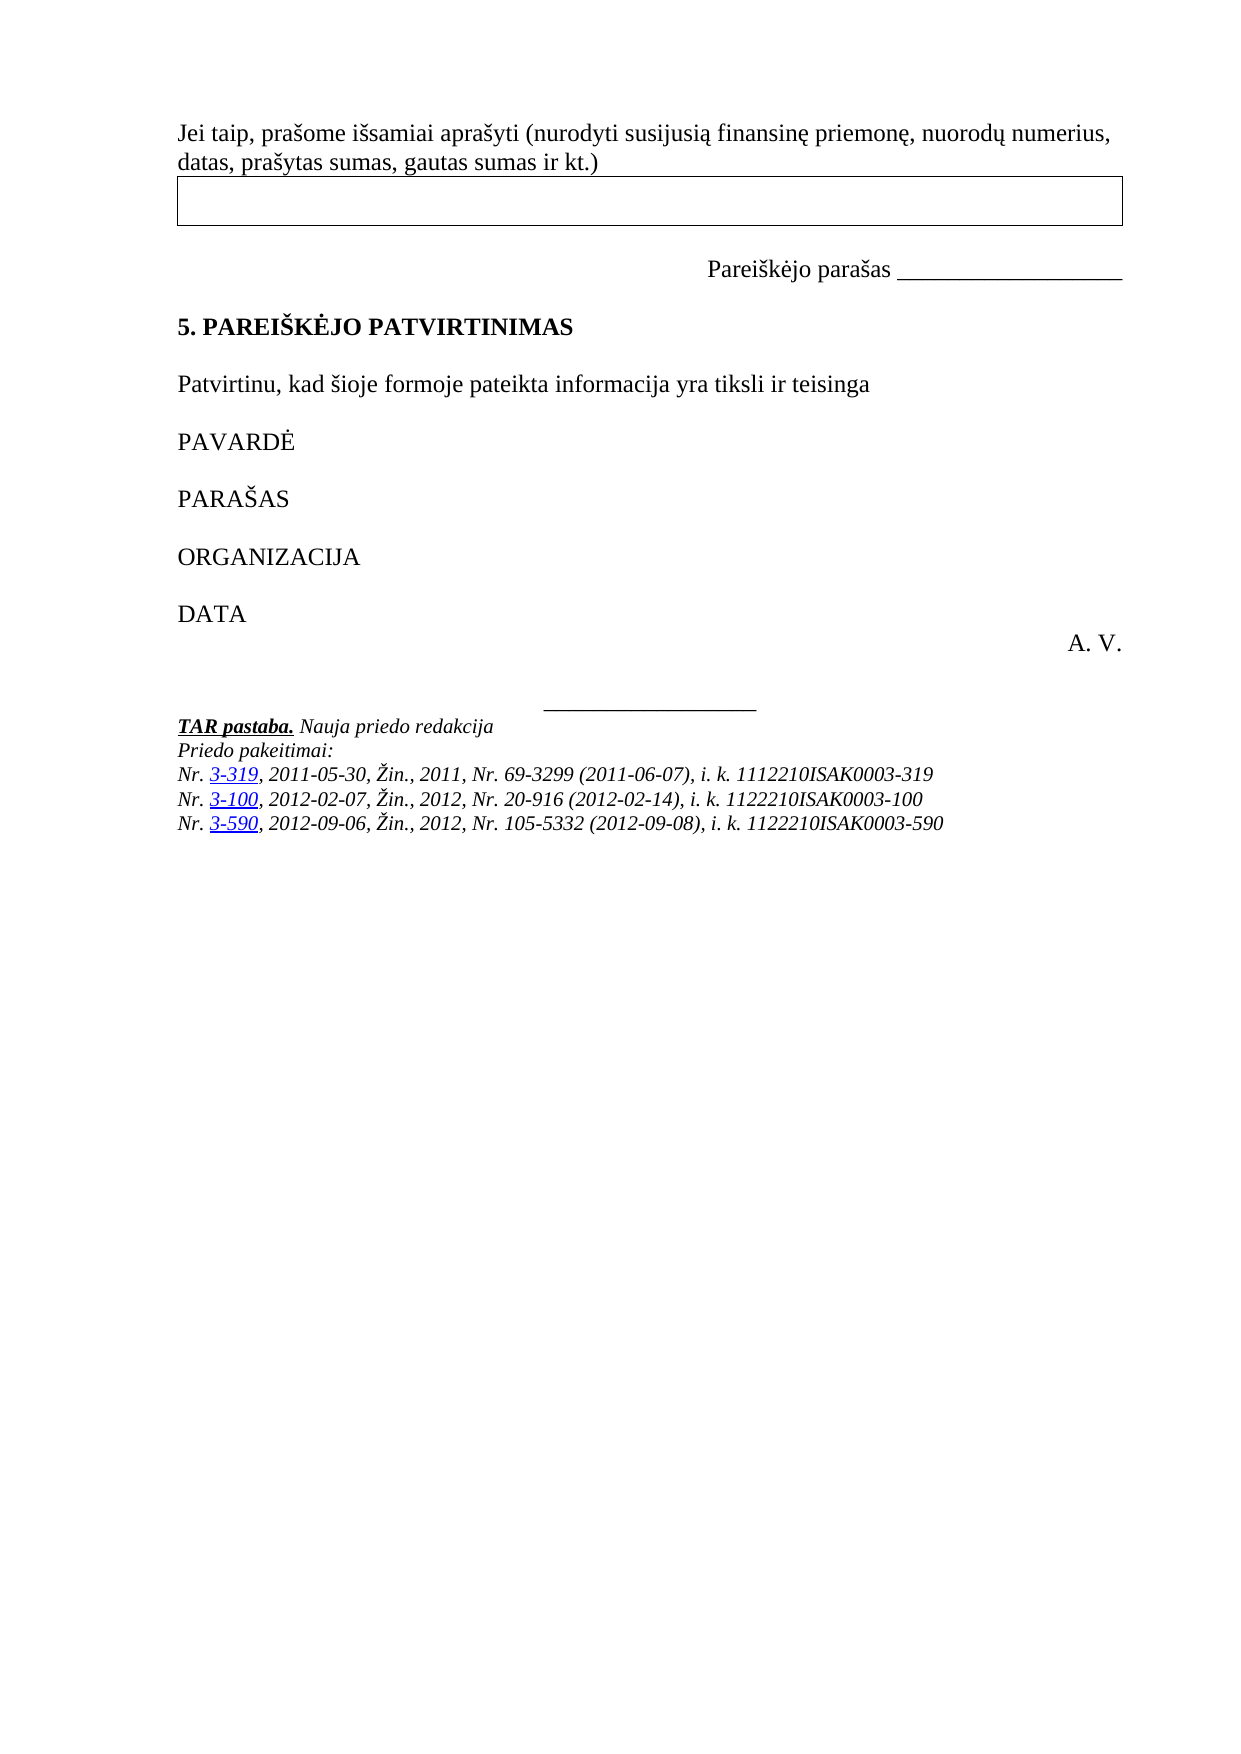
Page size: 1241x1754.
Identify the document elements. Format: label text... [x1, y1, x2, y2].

text Nr. 3-319, 2011-05-30, Žin., 2011, Nr. 69-3299 (2011-06-07), i. k. 1112210ISAK0003-319 [177, 762, 1122, 786]
text _________________ [177, 686, 1122, 714]
text Jei taip, prašome išsamiai aprašyti (nurodyti susijusią finansinę priemonę, nuorodų numerius, datas, prašytas sumas, gautas sumas ir kt.) [177, 118, 1122, 176]
text DATA [177, 599, 1122, 628]
text A. V. [177, 628, 1122, 657]
text TAR pastaba. Nauja priedo redakcija [177, 714, 1122, 738]
text Pareiškėjo parašas __________________ [177, 254, 1122, 283]
text PAVARDĖ [177, 427, 1122, 456]
table_header [178, 177, 1122, 224]
text Nr. 3-100, 2012-02-07, Žin., 2012, Nr. 20-916 (2012-02-14), i. k. 1122210ISAK0003-100 [177, 786, 1122, 811]
text Patvirtinu, kad šioje formoje pateikta informacija yra tiksli ir teisinga [177, 369, 1122, 398]
text Priedo pakeitimai: [177, 738, 1122, 762]
text Nr. 3-590, 2012-09-06, Žin., 2012, Nr. 105-5332 (2012-09-08), i. k. 1122210ISAK0003-590 [177, 811, 1122, 834]
text 5. PAREIŠKĖJO PATVIRTINIMAS [177, 312, 1122, 341]
text PARAŠAS [177, 484, 1122, 513]
text ORGANIZACIJA [177, 542, 1122, 571]
